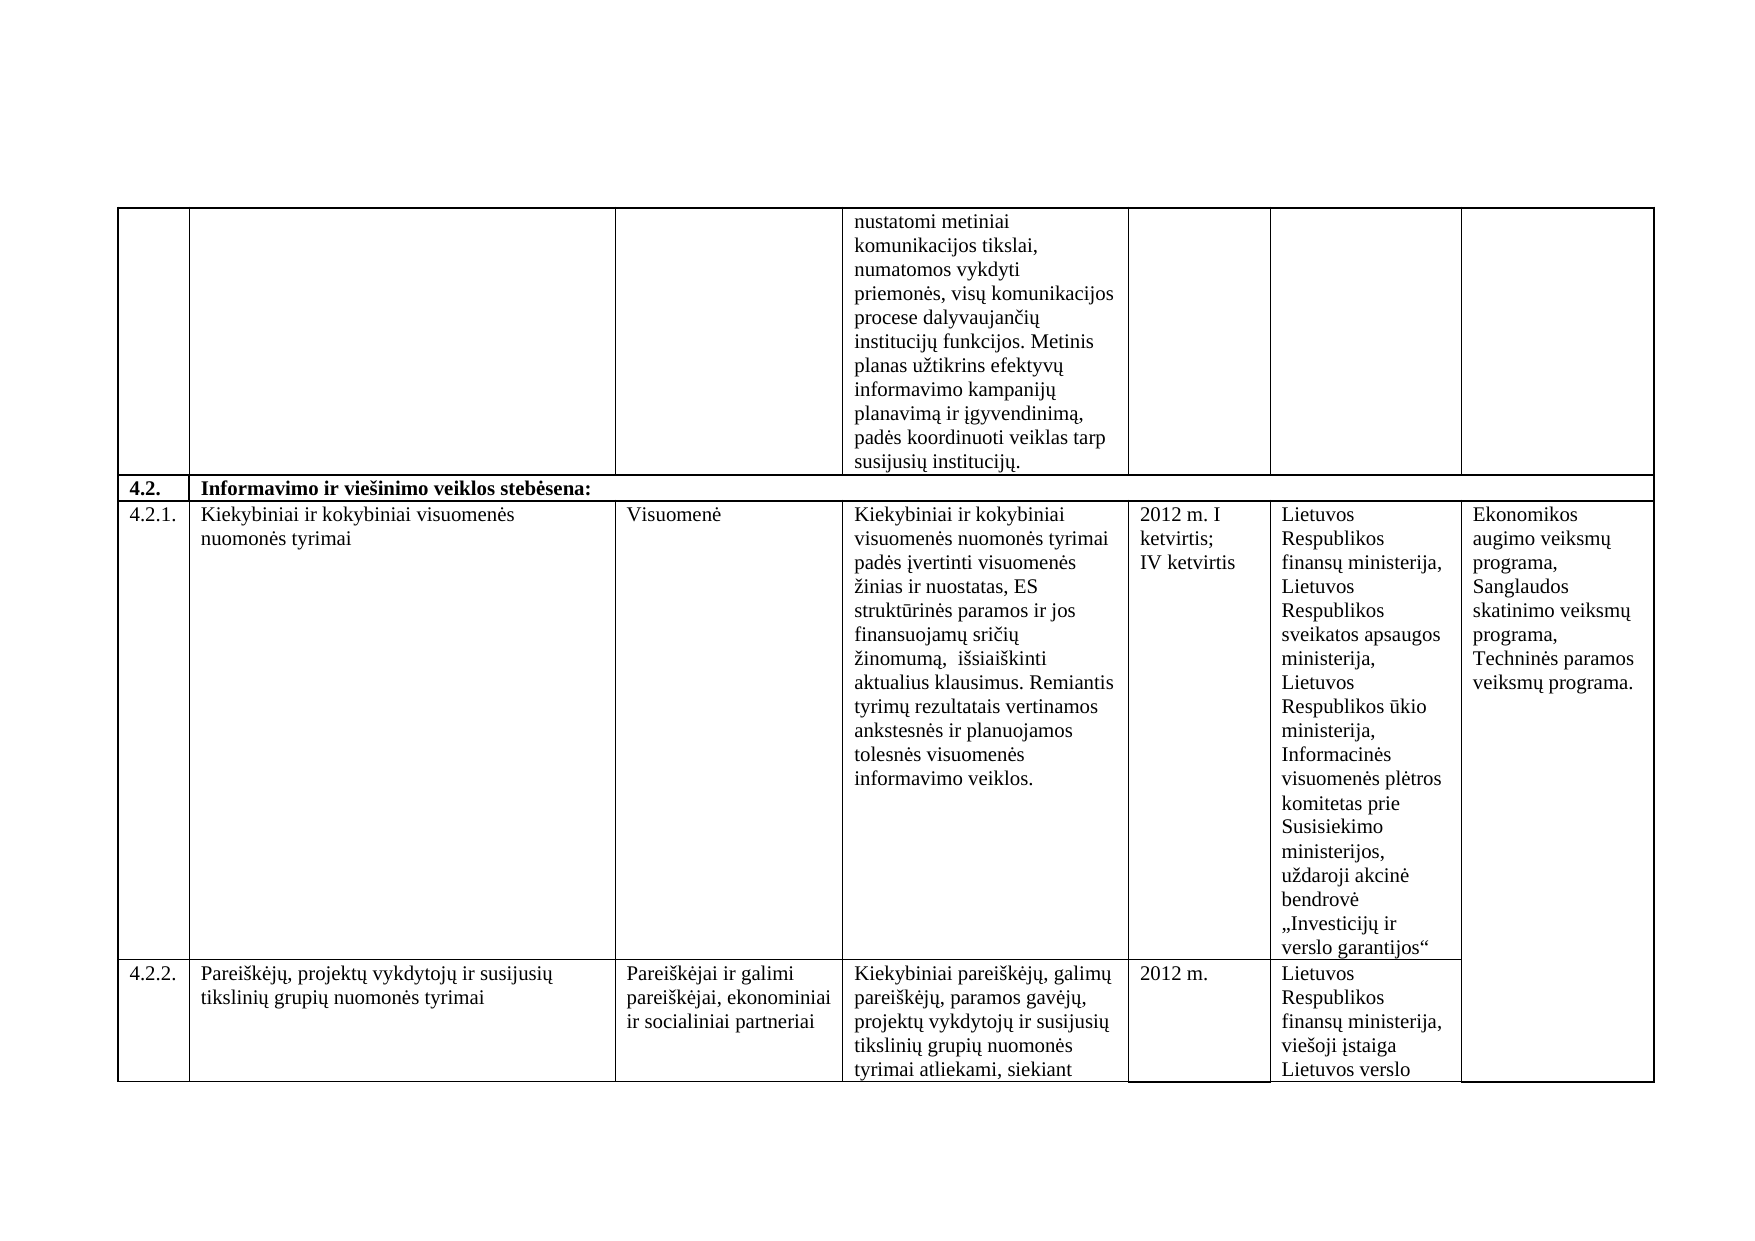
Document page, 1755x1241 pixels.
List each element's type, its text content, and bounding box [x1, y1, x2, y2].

table_cell [1104, 476, 1128, 499]
table_cell [1462, 209, 1653, 473]
table_cell Pareiškėjų, projektų vykdytojų ir susijusių tikslinių grupių nuomonės tyrimai [190, 960, 615, 1081]
table_cell Kiekybiniai ir kokybiniai visuomenės nuomonės tyrimai [190, 502, 615, 959]
table_cell [190, 209, 615, 473]
table_cell [1129, 209, 1270, 473]
table_cell [616, 209, 842, 473]
table_cell [1461, 476, 1653, 499]
table_cell 2012 m. I ketvirtis; IV ketvirtis [1129, 502, 1270, 959]
table_cell Lietuvos Respublikos finansų ministerija, Lietuvos Respublikos sveikatos apsaugos ministerija, Lietuvos Respublikos ūkio ministerija, Informacinės visuomenės plėtros komitetas prie Susisiekimo ministerijos, uždaroji akcinė bendrovė „Investicijų ir verslo garantijos“ [1271, 502, 1461, 959]
table_cell 4.2.2. [119, 960, 189, 1081]
table_cell [1129, 476, 1270, 499]
table_cell Ekonomikos augimo veiksmų programa, Sanglaudos skatinimo veiksmų programa, Techninės paramos veiksmų programa. [1462, 502, 1653, 1081]
table_cell Visuomenė [616, 502, 842, 959]
table_cell 4.2.1. [119, 502, 189, 959]
table_cell Kiekybiniai pareiškėjų, galimų pareiškėjų, paramos gavėjų, projektų vykdytojų ir susijusių tikslinių grupių nuomonės tyrimai atliekami, siekiant [843, 960, 1128, 1081]
table_cell nustatomi metiniai komunikacijos tikslai, numatomos vykdyti priemonės, visų komunikacijos procese dalyvaujančių institucijų funkcijos. Metinis planas užtikrins efektyvų informavimo kampanijų planavimą ir įgyvendinimą, padės koordinuoti veiklas tarp susijusių institucijų. [843, 209, 1128, 473]
table_cell [1270, 476, 1461, 499]
table_cell Kiekybiniai ir kokybiniai visuomenės nuomonės tyrimai padės įvertinti visuomenės žinias ir nuostatas, ES struktūrinės paramos ir jos finansuojamų sričių žinomumą, išsiaiškinti aktualius klausimus. Remiantis tyrimų rezultatais vertinamos ankstesnės ir planuojamos tolesnės visuomenės informavimo veiklos. [843, 502, 1128, 959]
table_cell 4.2. [119, 476, 188, 499]
table_cell [1271, 209, 1461, 473]
table_cell Informavimo ir viešinimo veiklos stebėsena: [190, 476, 1079, 499]
table_cell Lietuvos Respublikos finansų ministerija, viešoji įstaiga Lietuvos verslo [1271, 960, 1461, 1081]
table_cell [1079, 476, 1104, 499]
table_cell 2012 m. [1129, 960, 1270, 1081]
table_cell [119, 209, 189, 473]
table_cell Pareiškėjai ir galimi pareiškėjai, ekonominiai ir socialiniai partneriai [616, 960, 842, 1081]
